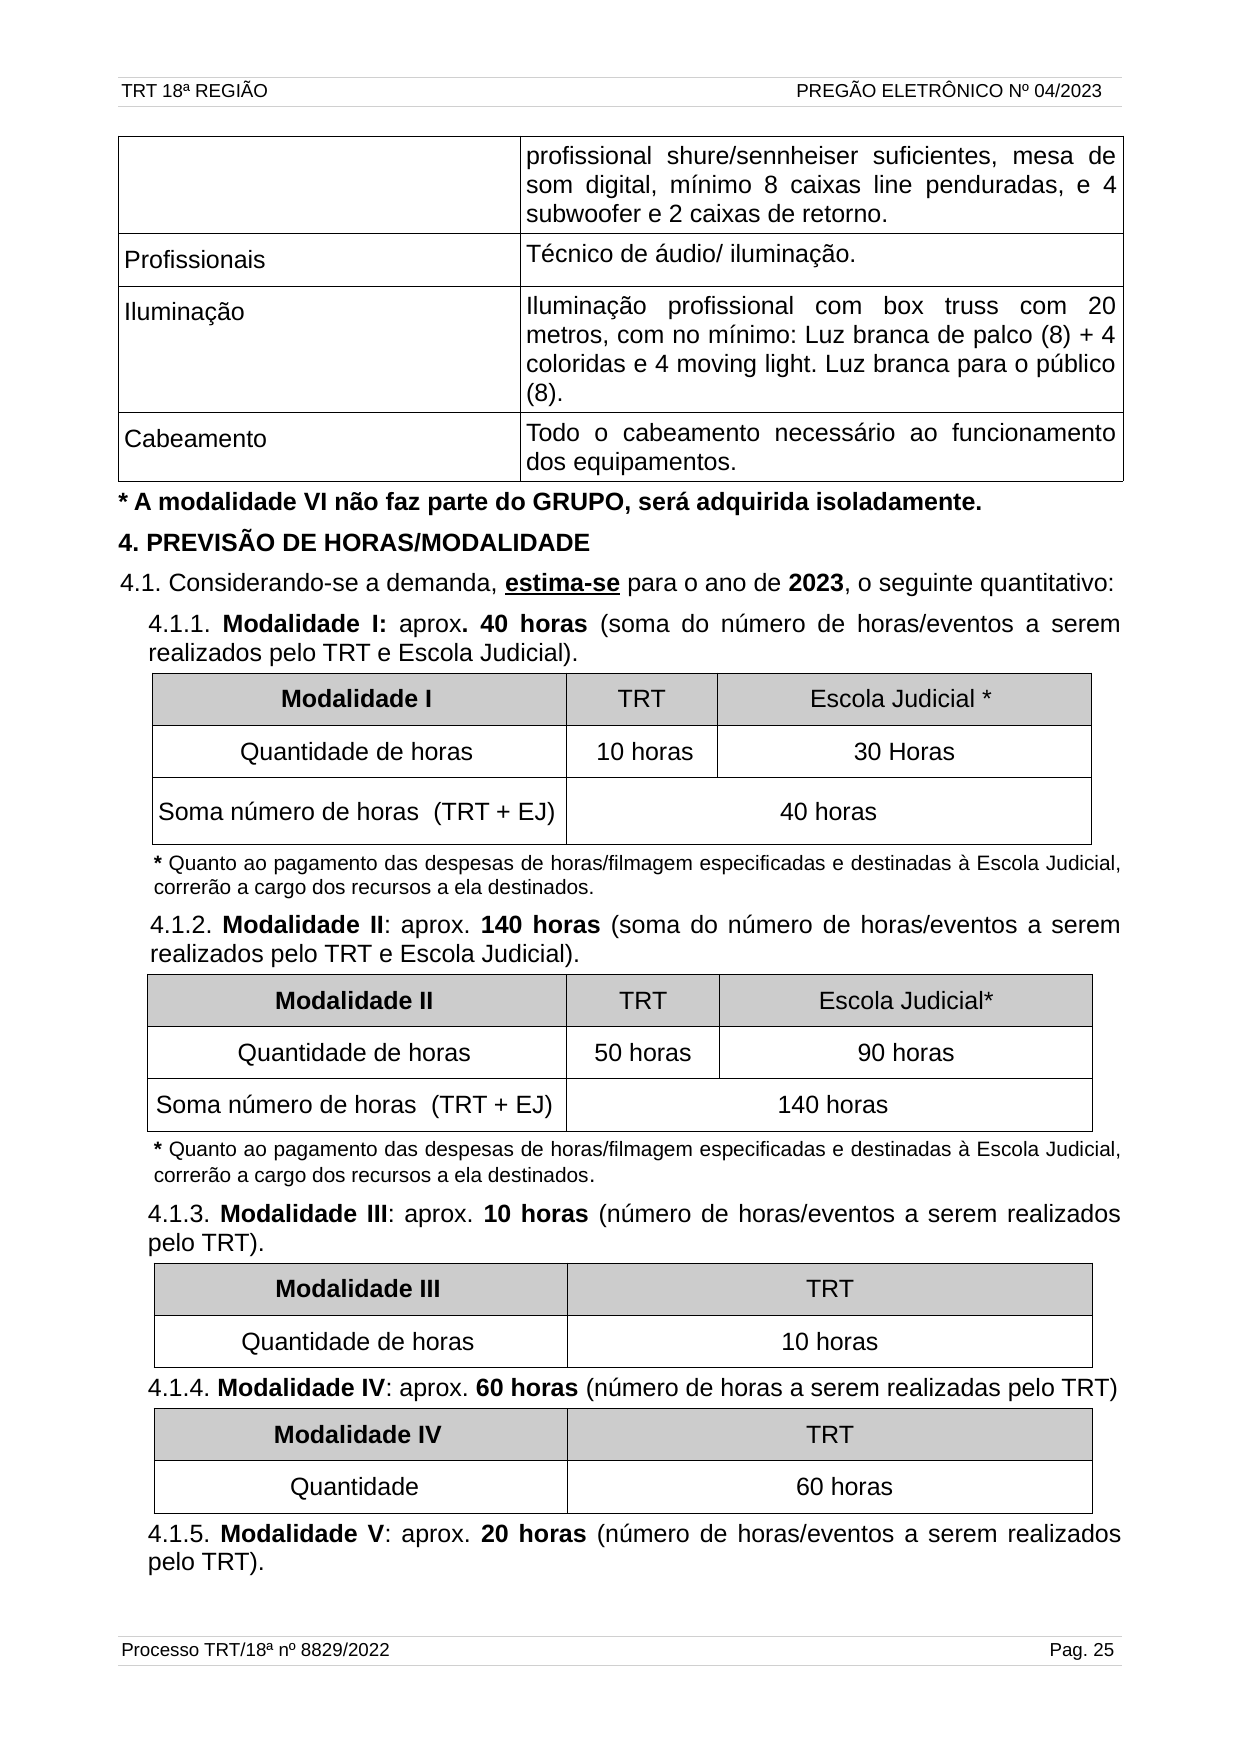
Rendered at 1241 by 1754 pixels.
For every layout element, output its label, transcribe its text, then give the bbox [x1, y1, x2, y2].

table_header Modalidade III [155, 1264, 567, 1315]
table_cell Técnico de áudio/ iluminação. [521, 234, 1123, 286]
table_cell 50 horas [567, 1027, 719, 1078]
table_cell 40 horas [567, 778, 1091, 844]
text 4.1.4. Modalidade IV: aprox. 60 horas (número de horas a serem realizadas pelo TRT) [148, 1373, 1122, 1402]
table_header TRT [567, 674, 717, 725]
text 4.1.1. Modalidade I: aprox. 40 horas (soma do número de horas/eventos a serem realizados pelo TRT e Escola Judicial). [148, 609, 1122, 667]
table_cell 90 horas [720, 1027, 1092, 1078]
table_cell profissional shure/sennheiser suficientes, mesa de som digital, mínimo 8 caixas line penduradas, e 4 subwoofer e 2 caixas de retorno. [521, 137, 1123, 233]
text 4.1.2. Modalidade II: aprox. 140 horas (soma do número de horas/eventos a serem realizados pelo TRT e Escola Judicial). [150, 910, 1122, 968]
table_cell Iluminação profissional com box truss com 20 metros, com no mínimo: Luz branca de palco (8) + 4 coloridas e 4 moving light. Luz branca para o público (8). [521, 287, 1123, 412]
table_header TRT [568, 1264, 1092, 1315]
table_header TRT [568, 1409, 1092, 1460]
table_cell Iluminação [119, 287, 520, 412]
text 4.1.3. Modalidade III: aprox. 10 horas (número de horas/eventos a serem realizados pelo TRT). [148, 1199, 1122, 1256]
text * Quanto ao pagamento das despesas de horas/filmagem especificadas e destinadas à Escola Judicial, correrão a cargo dos recursos a ela destinados. [153, 851, 1122, 898]
table_cell Soma número de horas (TRT + EJ) [148, 1079, 566, 1131]
table_cell Quantidade de horas [148, 1027, 566, 1078]
table_cell 30 Horas [718, 726, 1091, 777]
table_cell Profissionais [119, 234, 520, 286]
text 4.1.5. Modalidade V: aprox. 20 horas (número de horas/eventos a serem realizados pelo TRT). [148, 1518, 1122, 1576]
table_cell 10 horas [567, 726, 717, 777]
table_cell Soma número de horas (TRT + EJ) [153, 778, 566, 844]
table_cell 60 horas [568, 1461, 1092, 1512]
table_header Modalidade II [148, 975, 566, 1026]
table_cell Cabeamento [119, 413, 520, 481]
text 4.1. Considerando-se a demanda, estima-se para o ano de 2023, o seguinte quantitativo: [120, 568, 1122, 597]
table_cell Quantidade [155, 1461, 567, 1512]
table_cell Todo o cabeamento necessário ao funcionamento dos equipamentos. [521, 413, 1123, 481]
table_header Escola Judicial* [720, 975, 1092, 1026]
table_cell Quantidade de horas [153, 726, 566, 777]
table_header Modalidade IV [155, 1409, 567, 1460]
text * Quanto ao pagamento das despesas de horas/filmagem especificadas e destinadas à Escola Judicial, correrão a cargo dos recursos a ela destinados. [153, 1137, 1122, 1187]
text 4. PREVISÃO DE HORAS/MODALIDADE [118, 528, 1122, 557]
table_header Escola Judicial * [718, 674, 1091, 725]
table_header TRT [567, 975, 719, 1026]
table_cell 140 horas [567, 1079, 1092, 1131]
table_cell [119, 137, 520, 233]
table_cell 10 horas [568, 1316, 1092, 1367]
text * A modalidade VI não faz parte do GRUPO, será adquirida isoladamente. [118, 487, 1122, 516]
table_header Modalidade I [153, 674, 566, 725]
table_cell Quantidade de horas [155, 1316, 567, 1367]
